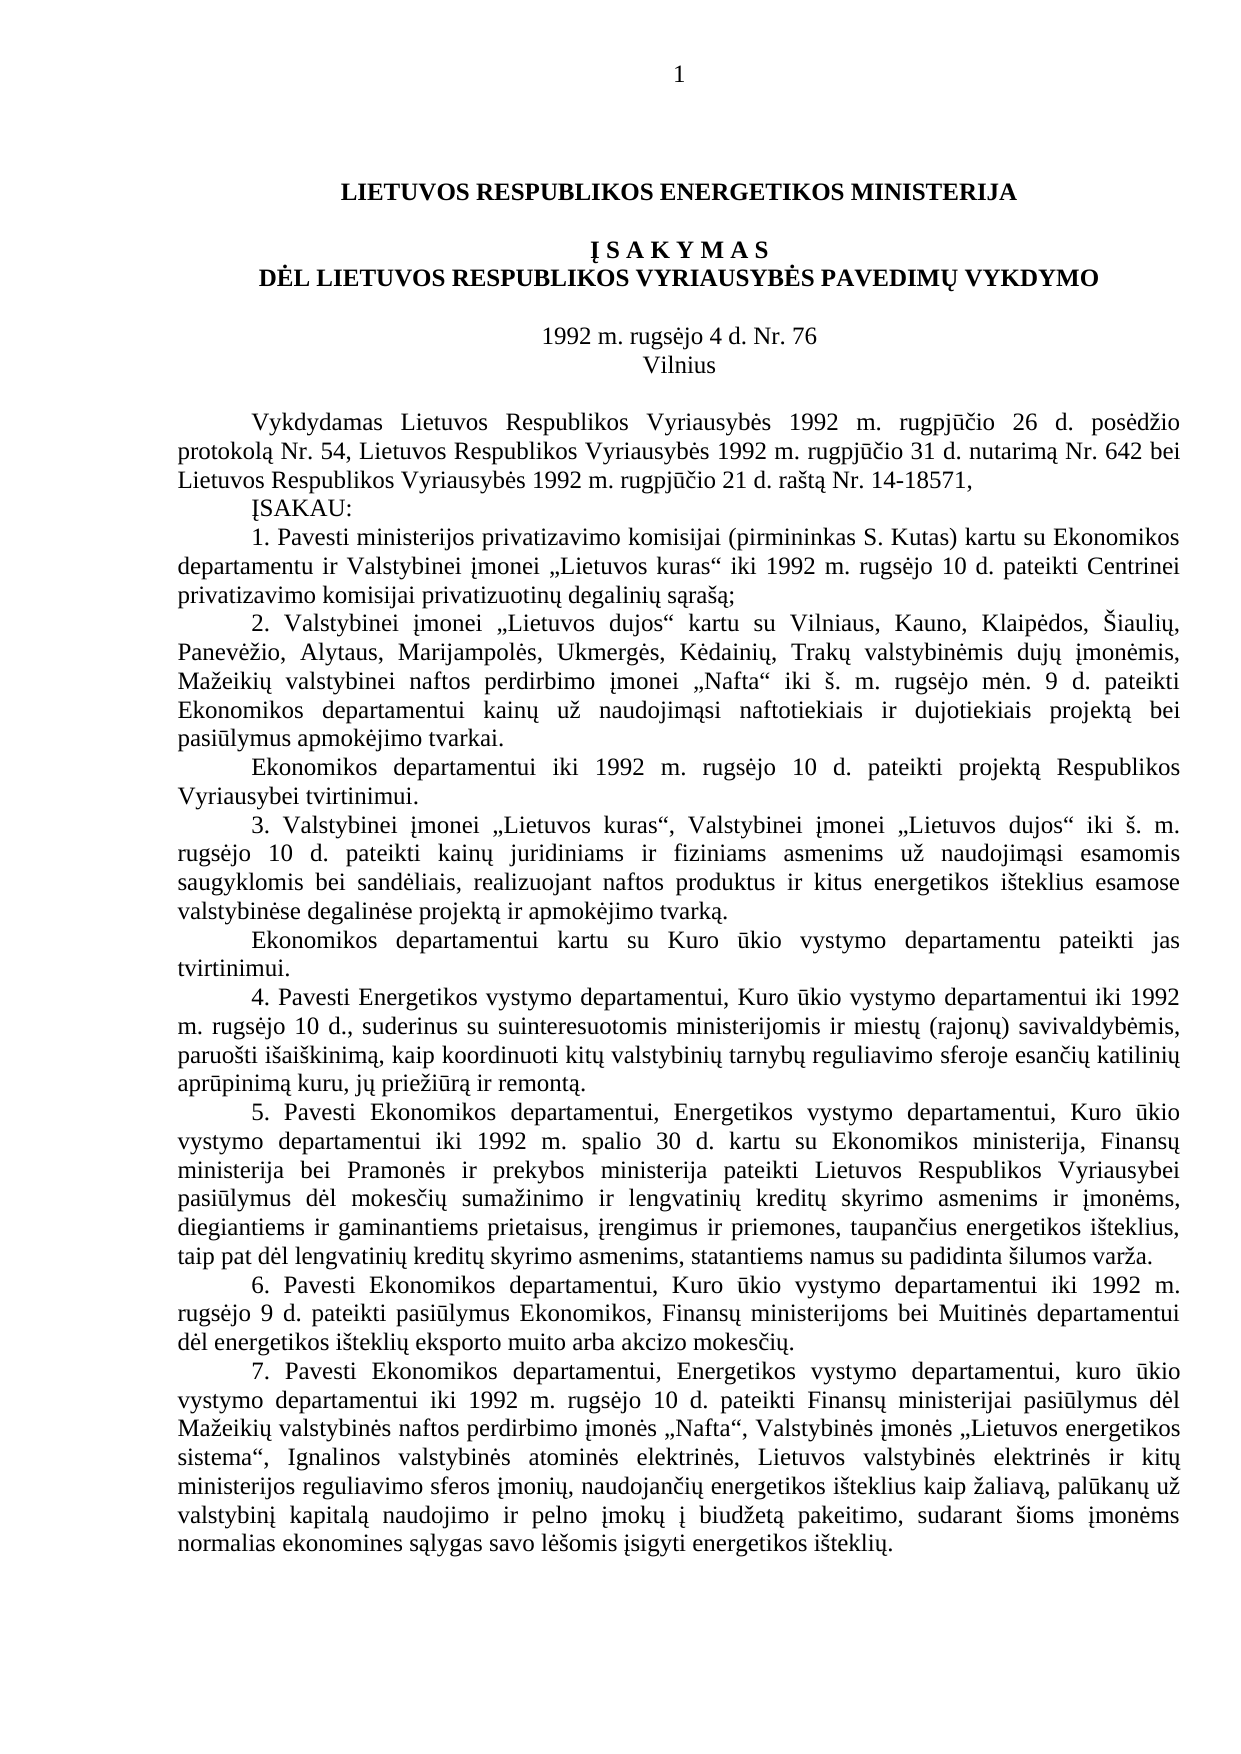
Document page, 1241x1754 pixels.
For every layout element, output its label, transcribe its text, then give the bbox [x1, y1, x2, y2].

text Ekonomikos departamentui kartu su Kuro ūkio vystymo departamentu pateikti jas tvirtinimui. [177, 925, 1181, 982]
text 7. Pavesti Ekonomikos departamentui, Energetikos vystymo departamentui, kuro ūkio vystymo departamentui iki 1992 m. rugsėjo 10 d. pateikti Finansų ministerijai pasiūlymus dėl Mažeikių valstybinės naftos perdirbimo įmonės „Nafta“, Valstybinės įmonės „Lietuvos energetikos sistema“, Ignalinos valstybinės atominės elektrinės, Lietuvos valstybinės elektrinės ir kitų ministerijos reguliavimo sferos įmonių, naudojančių energetikos išteklius kaip žaliavą, palūkanų už valstybinį kapitalą naudojimo ir pelno įmokų į biudžetą pakeitimo, sudarant šioms įmonėms normalias ekonomines sąlygas savo lėšomis įsigyti energetikos išteklių. [177, 1356, 1181, 1557]
text Vilnius [177, 350, 1181, 378]
text Ekonomikos departamentui iki 1992 m. rugsėjo 10 d. pateikti projektą Respublikos Vyriausybei tvirtinimui. [177, 752, 1181, 810]
text 1. Pavesti ministerijos privatizavimo komisijai (pirmininkas S. Kutas) kartu su Ekonomikos departamentu ir Valstybinei įmonei „Lietuvos kuras“ iki 1992 m. rugsėjo 10 d. pateikti Centrinei privatizavimo komisijai privatizuotinų degalinių sąrašą; [177, 522, 1181, 608]
text 1992 m. rugsėjo 4 d. Nr. 76 [177, 321, 1181, 350]
text 4. Pavesti Energetikos vystymo departamentui, Kuro ūkio vystymo departamentui iki 1992 m. rugsėjo 10 d., suderinus su suinteresuotomis ministerijomis ir miestų (rajonų) savivaldybėmis, paruošti išaiškinimą, kaip koordinuoti kitų valstybinių tarnybų reguliavimo sferoje esančių katilinių aprūpinimą kuru, jų priežiūrą ir remontą. [177, 982, 1181, 1097]
text 2. Valstybinei įmonei „Lietuvos dujos“ kartu su Vilniaus, Kauno, Klaipėdos, Šiaulių, Panevėžio, Alytaus, Marijampolės, Ukmergės, Kėdainių, Trakų valstybinėmis dujų įmonėmis, Mažeikių valstybinei naftos perdirbimo įmonei „Nafta“ iki š. m. rugsėjo mėn. 9 d. pateikti Ekonomikos departamentui kainų už naudojimąsi naftotiekiais ir dujotiekiais projektą bei pasiūlymus apmokėjimo tvarkai. [177, 608, 1181, 752]
text 6. Pavesti Ekonomikos departamentui, Kuro ūkio vystymo departamentui iki 1992 m. rugsėjo 9 d. pateikti pasiūlymus Ekonomikos, Finansų ministerijoms bei Muitinės departamentui dėl energetikos išteklių eksporto muito arba akcizo mokesčių. [177, 1270, 1181, 1356]
text LIETUVOS RESPUBLIKOS ENERGETIKOS MINISTERIJA [177, 177, 1181, 206]
text 3. Valstybinei įmonei „Lietuvos kuras“, Valstybinei įmonei „Lietuvos dujos“ iki š. m. rugsėjo 10 d. pateikti kainų juridiniams ir fiziniams asmenims už naudojimąsi esamomis saugyklomis bei sandėliais, realizuojant naftos produktus ir kitus energetikos išteklius esamose valstybinėse degalinėse projektą ir apmokėjimo tvarką. [177, 810, 1181, 925]
text Į S A K Y M A S [177, 235, 1181, 263]
text Vykdydamas Lietuvos Respublikos Vyriausybės 1992 m. rugpjūčio 26 d. posėdžio protokolą Nr. 54, Lietuvos Respublikos Vyriausybės 1992 m. rugpjūčio 31 d. nutarimą Nr. 642 bei Lietuvos Respublikos Vyriausybės 1992 m. rugpjūčio 21 d. raštą Nr. 14-18571, [177, 407, 1181, 493]
text ĮSAKAU: [177, 493, 1181, 522]
text 5. Pavesti Ekonomikos departamentui, Energetikos vystymo departamentui, Kuro ūkio vystymo departamentui iki 1992 m. spalio 30 d. kartu su Ekonomikos ministerija, Finansų ministerija bei Pramonės ir prekybos ministerija pateikti Lietuvos Respublikos Vyriausybei pasiūlymus dėl mokesčių sumažinimo ir lengvatinių kreditų skyrimo asmenims ir įmonėms, diegiantiems ir gaminantiems prietaisus, įrengimus ir priemones, taupančius energetikos išteklius, taip pat dėl lengvatinių kreditų skyrimo asmenims, statantiems namus su padidinta šilumos varža. [177, 1097, 1181, 1270]
text DĖL LIETUVOS RESPUBLIKOS VYRIAUSYBĖS PAVEDIMŲ VYKDYMO [177, 263, 1181, 292]
